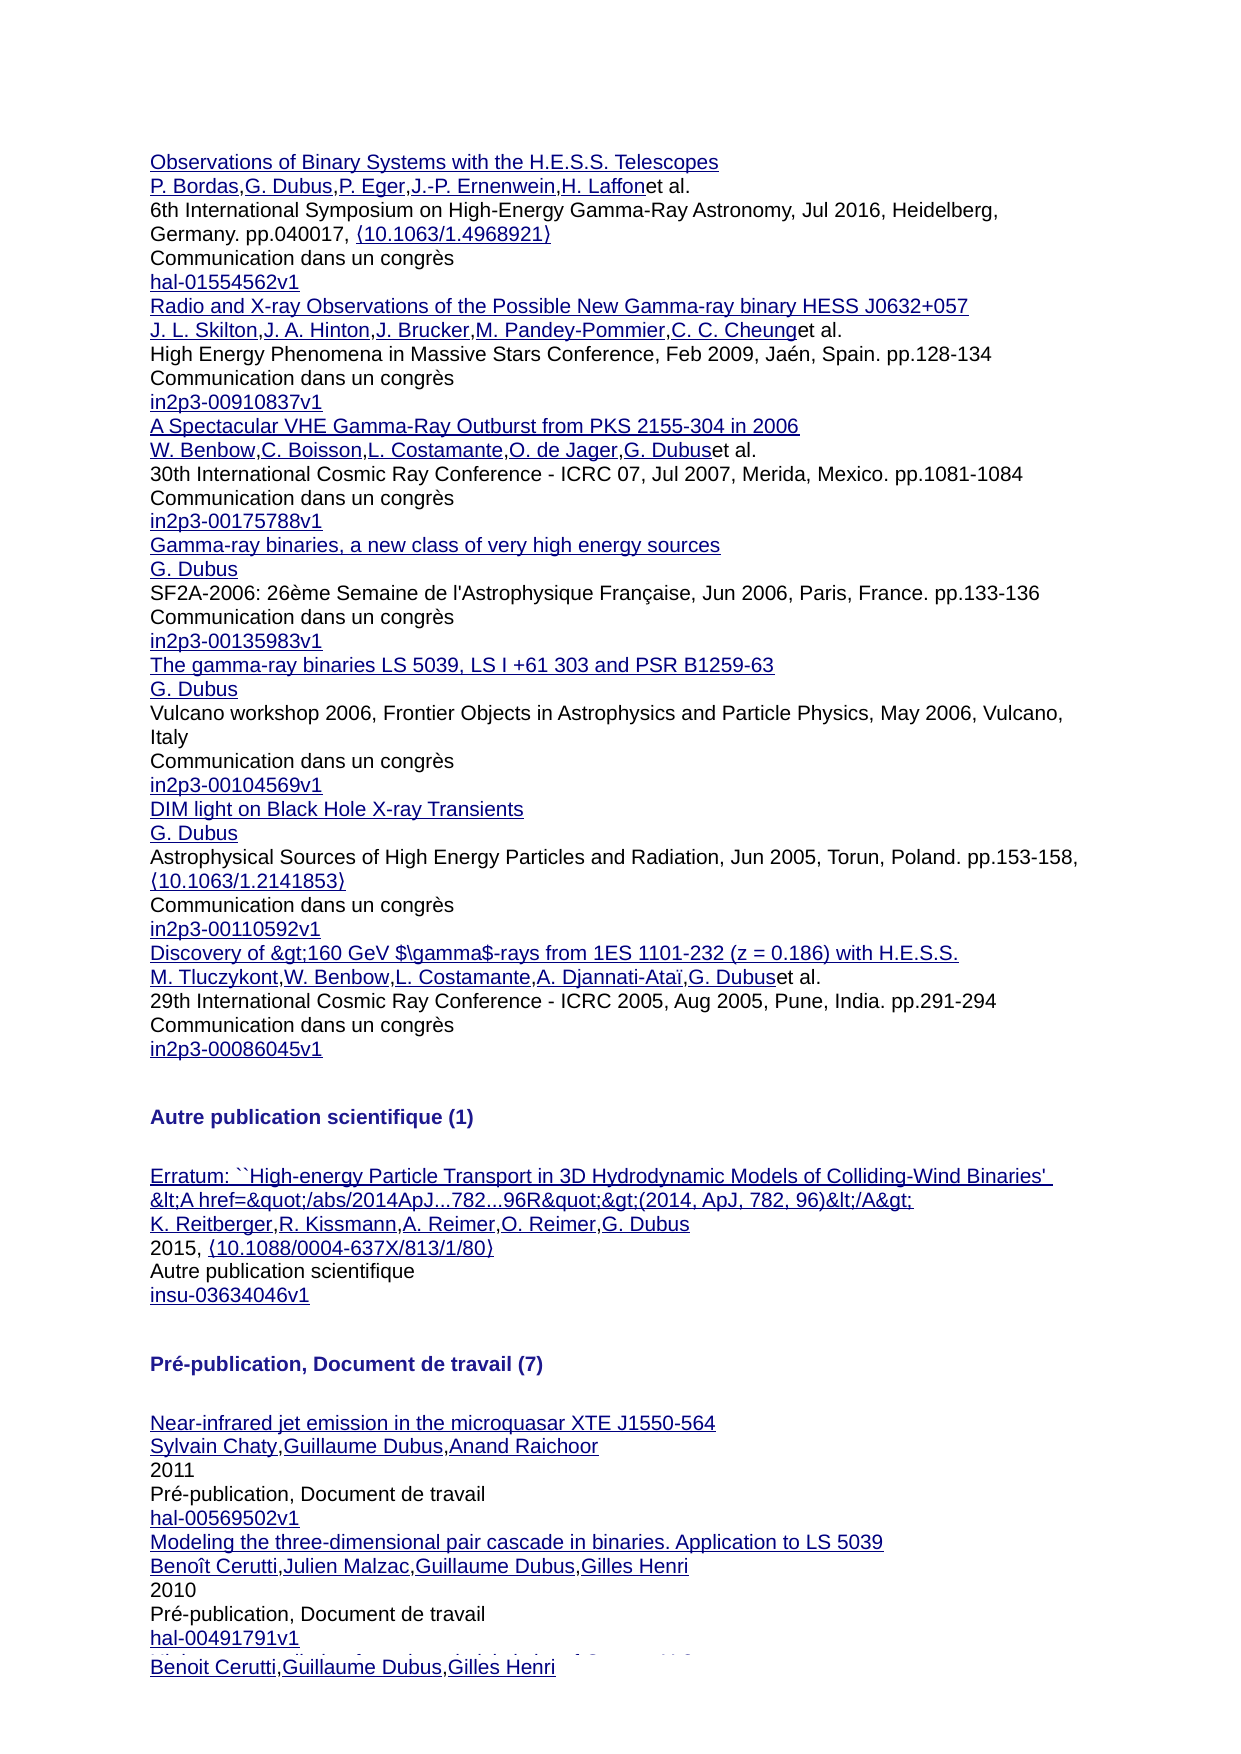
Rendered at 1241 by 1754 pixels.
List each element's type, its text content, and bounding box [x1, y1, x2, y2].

table_header Erratum: ``High-energy Particle Transport in 3D Hydrodynamic Models of Colliding-Wind Binaries' &lt;A href=&quot;/abs/2014ApJ...782...96R&quot;&gt;(2014, ApJ, 782, 96)&lt;/A&gt; K. Reitberger,R. Kissmann,A. Reimer,O. Reimer,G. Dubus 2015, ⟨10.1088/0004-637X/813/1/80⟩ Autre publication scientifique insu-03634046v1 [150, 1164, 1090, 1307]
table_cell DIM light on Black Hole X-ray Transients G. Dubus Astrophysical Sources of High Energy Particles and Radiation, Jun 2005, Torun, Poland. pp.153-158, ⟨10.1063/1.2141853⟩ Communication dans un congrès in2p3-00110592v1 [150, 797, 1090, 941]
table_cell The gamma-ray binaries LS 5039, LS I +61 303 and PSR B1259-63 G. Dubus Vulcano workshop 2006, Frontier Objects in Astrophysics and Particle Physics, May 2006, Vulcano, Italy Communication dans un congrès in2p3-00104569v1 [150, 653, 1090, 797]
table_cell Radio and X-ray Observations of the Possible New Gamma-ray binary HESS J0632+057 J. L. Skilton,J. A. Hinton,J. Brucker,M. Pandey-Pommier,C. C. Cheunget al. High Energy Phenomena in Massive Stars Conference, Feb 2009, Jaén, Spain. pp.128-134 Communication dans un congrès in2p3-00910837v1 [150, 294, 1090, 413]
table_cell Gamma-ray binaries, a new class of very high energy sources G. Dubus SF2A-2006: 26ème Semaine de l'Astrophysique Française, Jun 2006, Paris, France. pp.133-136 Communication dans un congrès in2p3-00135983v1 [150, 533, 1090, 653]
table_header Near-infrared jet emission in the microquasar XTE J1550-564 Sylvain Chaty,Guillaume Dubus,Anand Raichoor 2011 Pré-publication, Document de travail hal-00569502v1 [150, 1410, 1090, 1530]
subtitle Pré-publication, Document de travail (7) [150, 1352, 1090, 1376]
table_cell Discovery of &gt;160 GeV $\gamma$-rays from 1ES 1101-232 (z = 0.186) with H.E.S.S. M. Tluczykont,W. Benbow,L. Costamante,A. Djannati-Ataï,G. Dubuset al. 29th International Cosmic Ray Conference - ICRC 2005, Aug 2005, Pune, India. pp.291-294 Communication dans un congrès in2p3-00086045v1 [150, 941, 1090, 1060]
table_cell High-energy radiation from the relativistic jet of Cygnus X-3 Benoit Cerutti,Guillaume Dubus,Gilles Henri [150, 1650, 1090, 1679]
subtitle Autre publication scientifique (1) [150, 1105, 1090, 1129]
table_cell A Spectacular VHE Gamma-Ray Outburst from PKS 2155-304 in 2006 W. Benbow,C. Boisson,L. Costamante,O. de Jager,G. Dubuset al. 30th International Cosmic Ray Conference - ICRC 07, Jul 2007, Merida, Mexico. pp.1081-1084 Communication dans un congrès in2p3-00175788v1 [150, 414, 1090, 533]
table_header Observations of Binary Systems with the H.E.S.S. Telescopes P. Bordas,G. Dubus,P. Eger,J.-P. Ernenwein,H. Laffonet al. 6th International Symposium on High-Energy Gamma-Ray Astronomy, Jul 2016, Heidelberg, Germany. pp.040017, ⟨10.1063/1.4968921⟩ Communication dans un congrès hal-01554562v1 [150, 150, 1090, 294]
table_cell Modeling the three-dimensional pair cascade in binaries. Application to LS 5039 Benoît Cerutti,Julien Malzac,Guillaume Dubus,Gilles Henri 2010 Pré-publication, Document de travail hal-00491791v1 [150, 1530, 1090, 1650]
